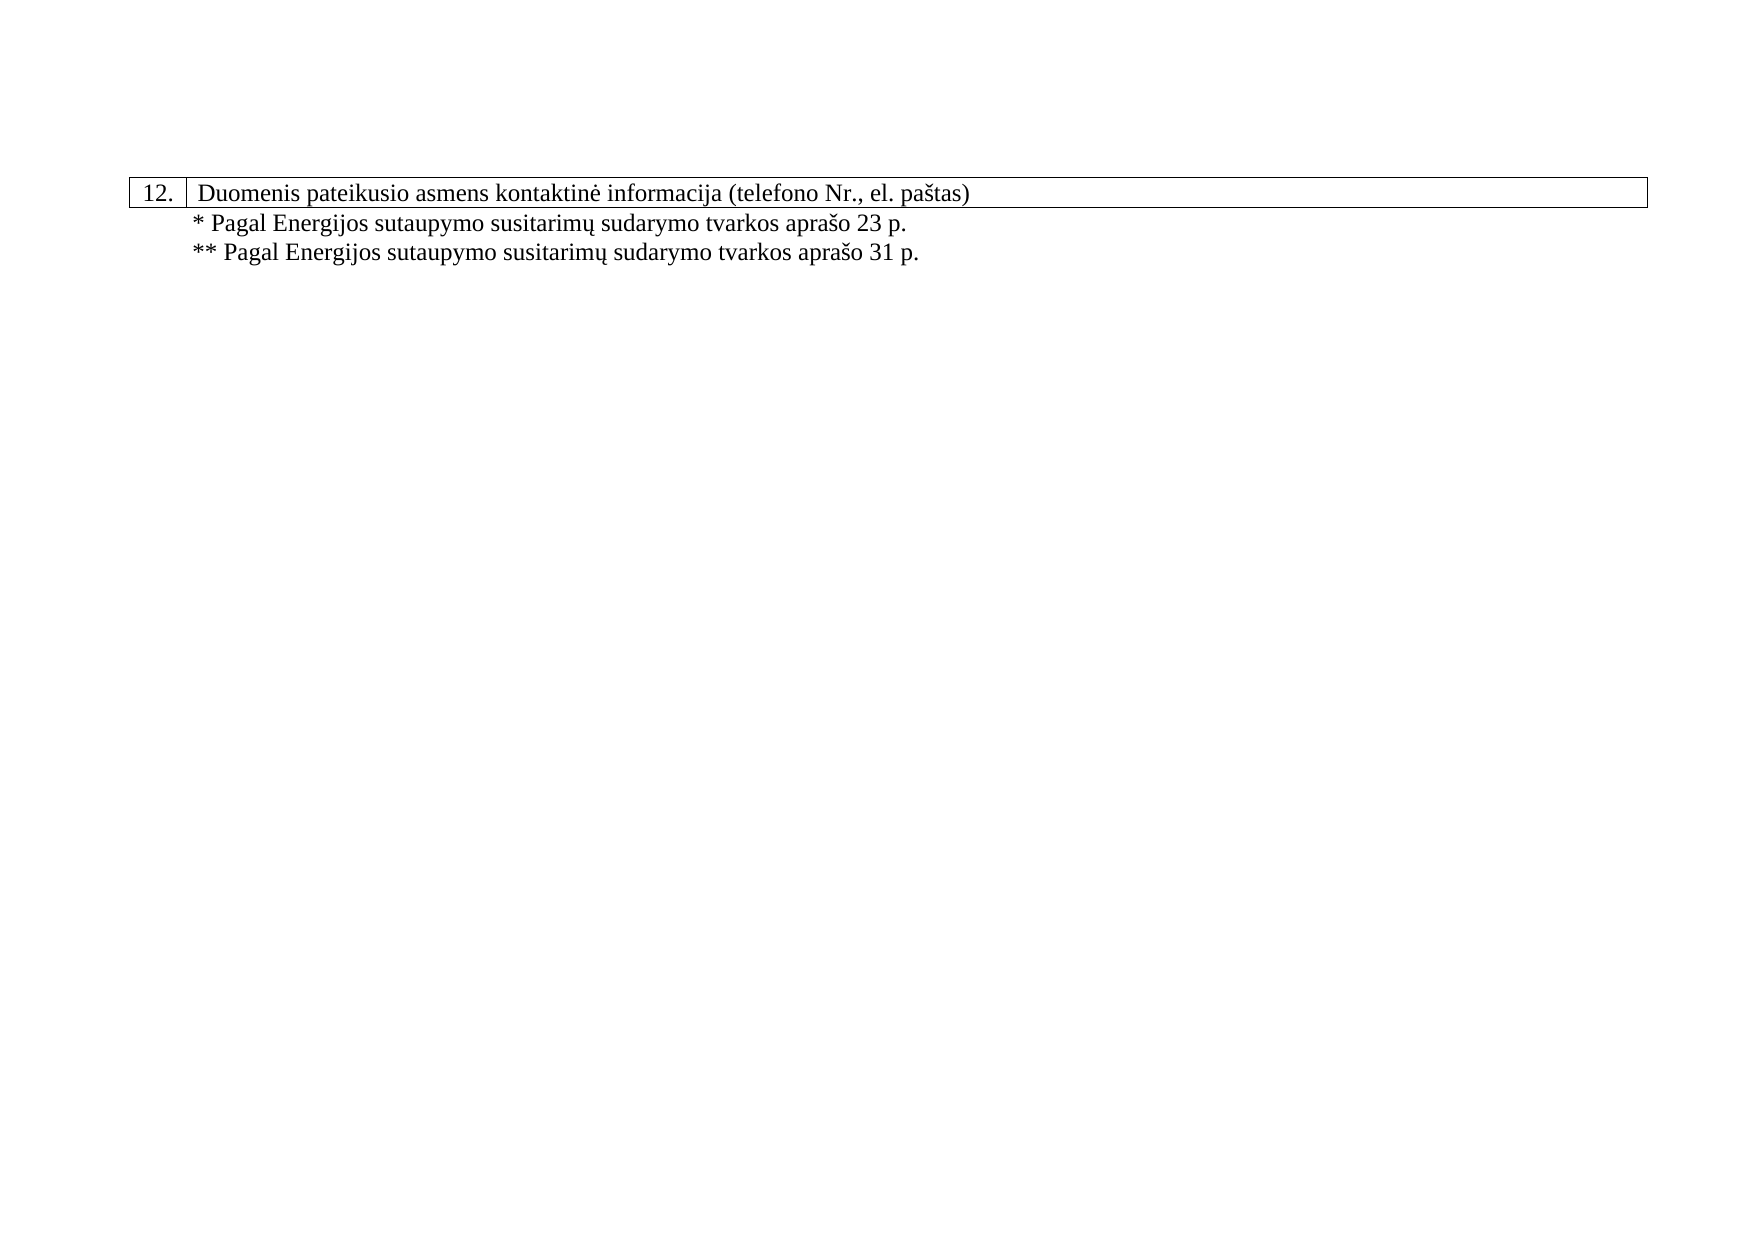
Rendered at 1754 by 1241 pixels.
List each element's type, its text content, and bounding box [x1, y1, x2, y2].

table_cell 12. [130, 178, 186, 207]
text ** Pagal Energijos sutaupymo susitarimų sudarymo tvarkos aprašo 31 p. [192, 237, 1639, 266]
table_cell Duomenis pateikusio asmens kontaktinė informacija (telefono Nr., el. paštas) [187, 178, 1647, 207]
text * Pagal Energijos sutaupymo susitarimų sudarymo tvarkos aprašo 23 p. [192, 208, 1639, 237]
